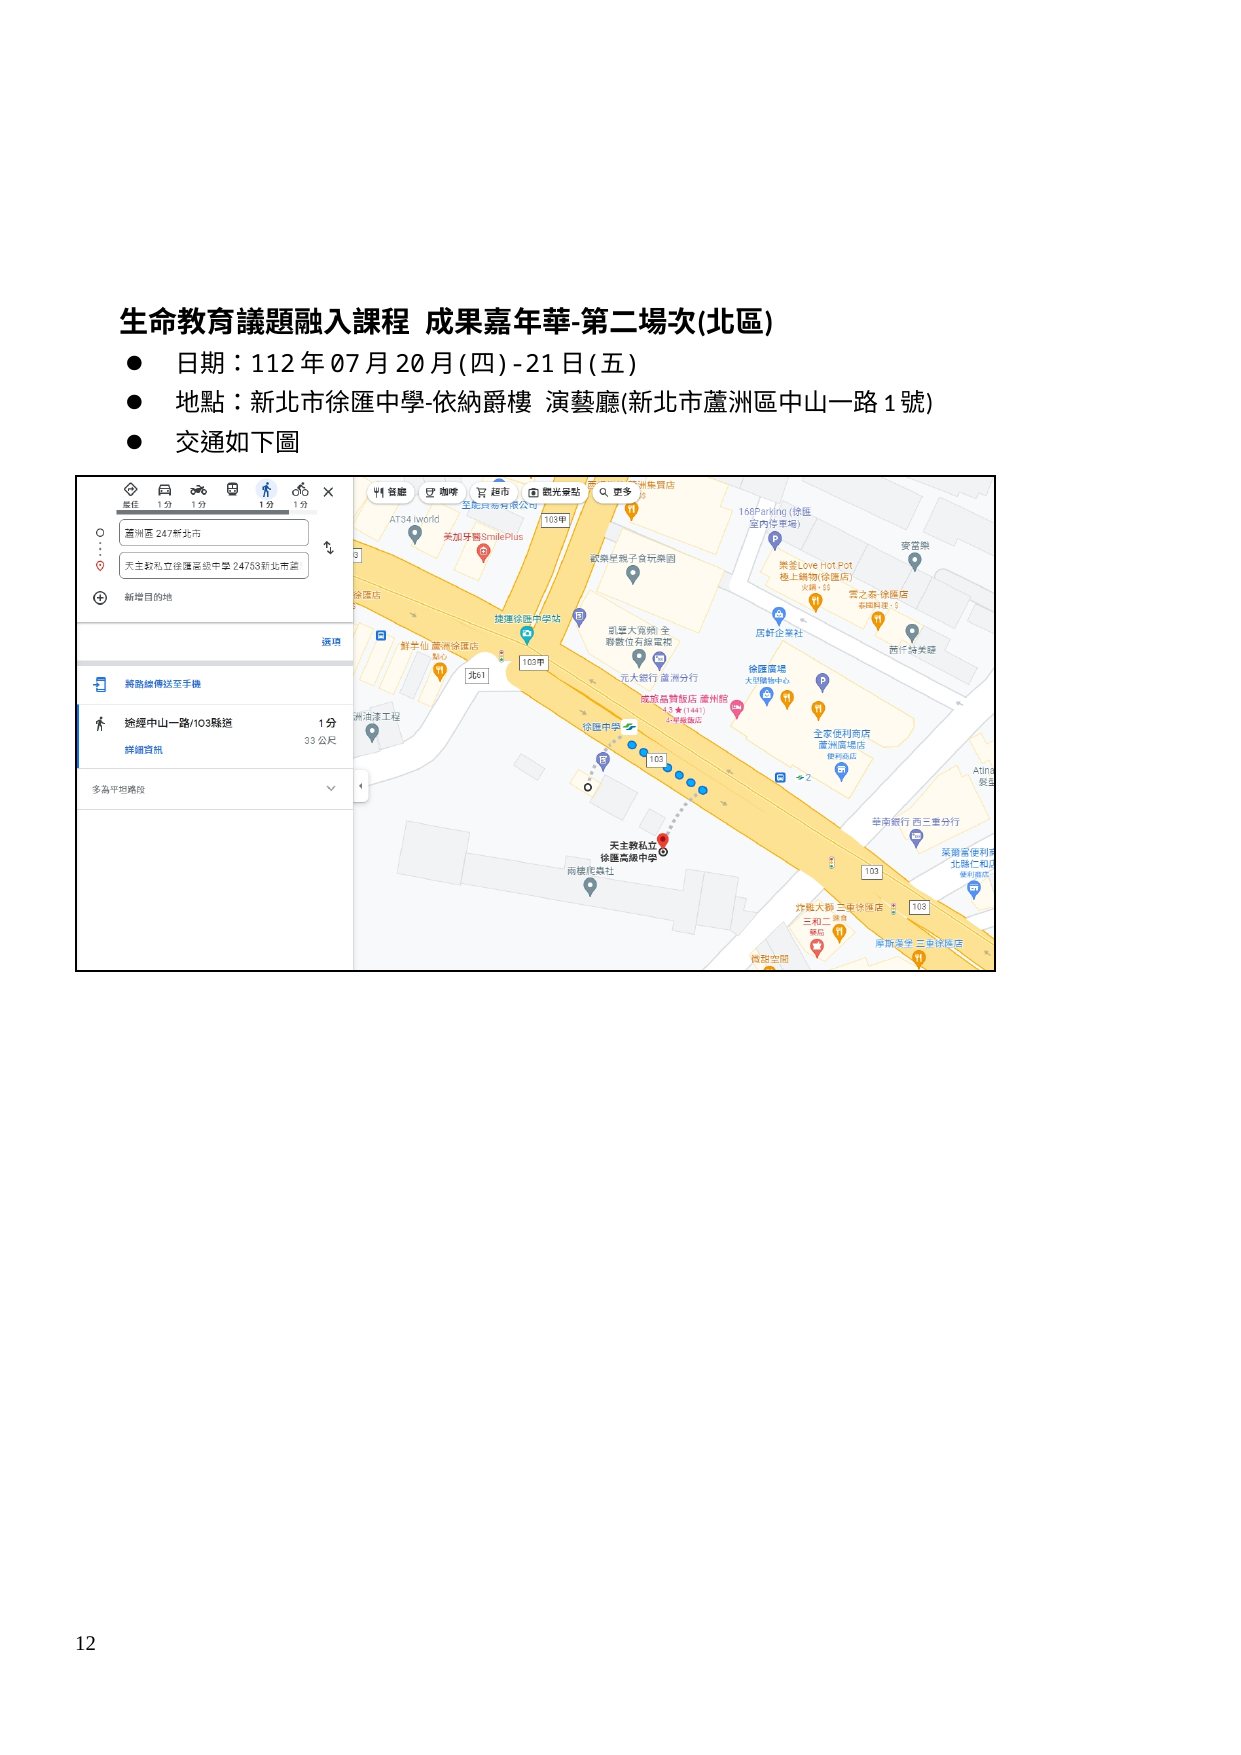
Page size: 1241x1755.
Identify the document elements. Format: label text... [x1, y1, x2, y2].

text 生命教育議題融入課程 成果嘉年華-第二場次(北區) [81, 301, 1137, 340]
list 交通如下圖 [125, 419, 1137, 459]
list 地點：新北市徐匯中學-依納爵樓 演藝廳(新北市蘆洲區中山一路1號) [125, 380, 1137, 419]
list 日期：112年07月20月(四)-21日(五) [125, 340, 1137, 380]
